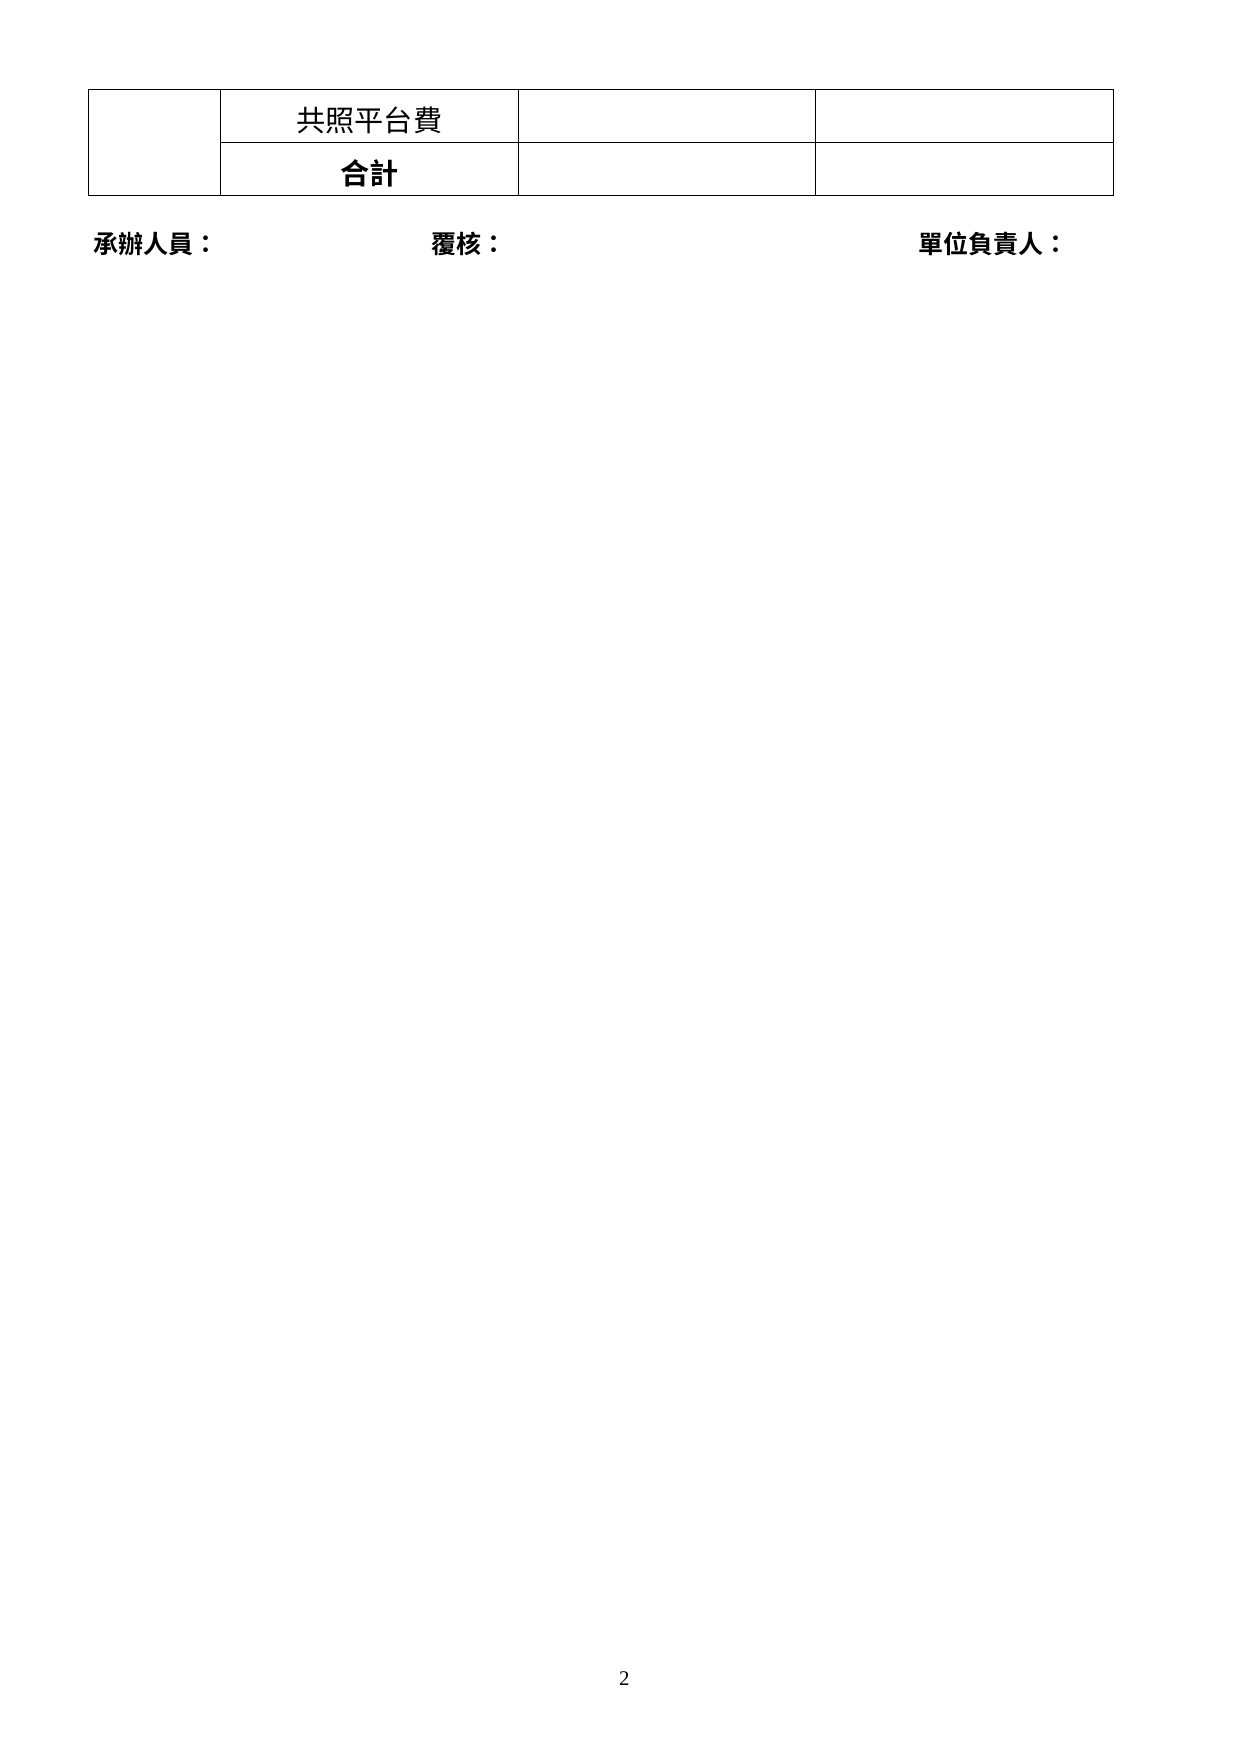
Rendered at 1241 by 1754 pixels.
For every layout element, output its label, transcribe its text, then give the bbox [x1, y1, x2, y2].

table_cell [816, 143, 1113, 195]
table_cell 合計 [221, 143, 518, 195]
table_cell [519, 90, 815, 142]
table_cell [816, 90, 1113, 142]
table_cell [519, 143, 815, 195]
table_cell [89, 90, 220, 195]
table_cell 共照平台費 [221, 90, 518, 142]
text 承辦人員： 覆核： 單位負責人： [94, 225, 1147, 261]
